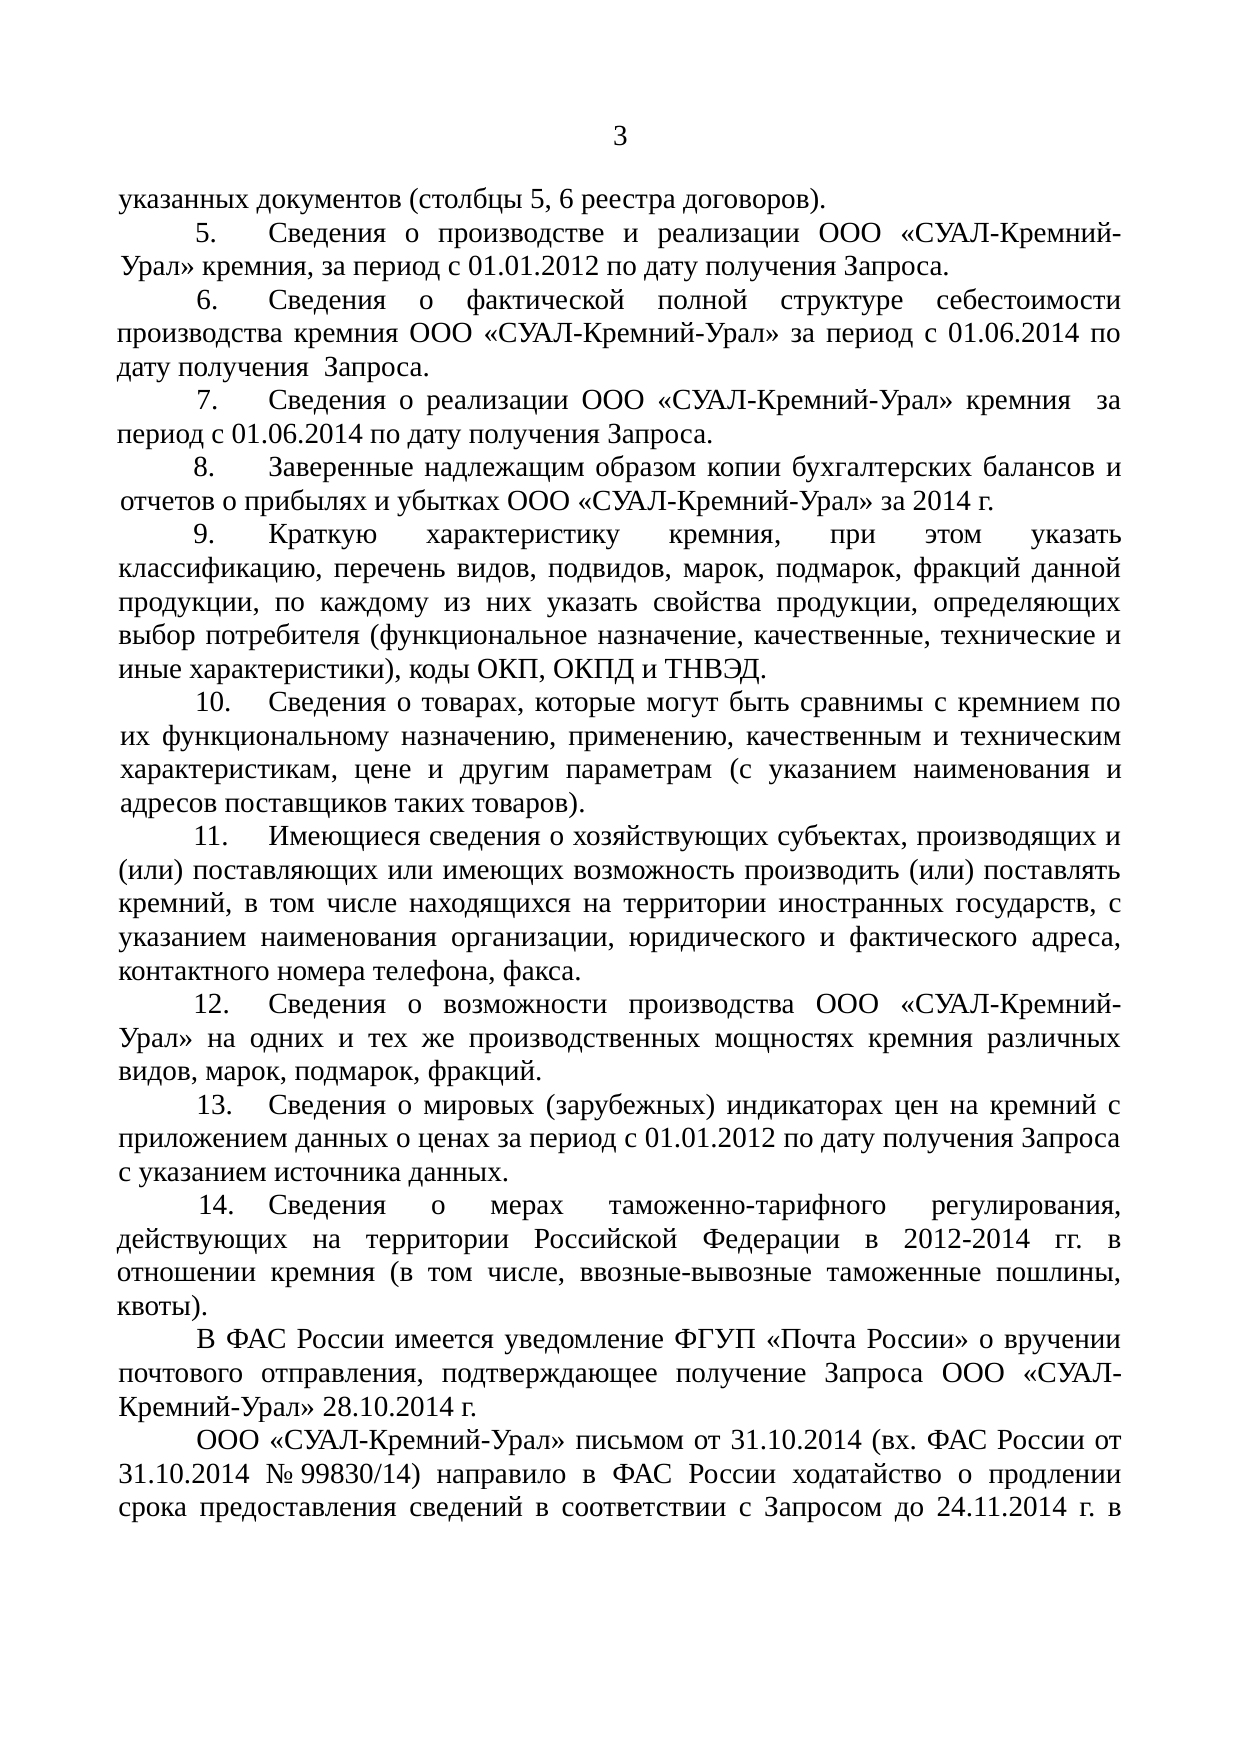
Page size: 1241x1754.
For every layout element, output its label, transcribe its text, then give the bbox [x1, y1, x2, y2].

list Имеющиеся сведения о хозяйствующих субъектах, производящих и (или) поставляющих или имеющих возможность производить (или) поставлять кремний, в том числе находящихся на территории иностранных государств, с указанием наименования организации, юридического и фактического адреса, контактного номера телефона, факса. [118, 818, 1122, 986]
list Сведения о производстве и реализации ООО «СУАЛ-Кремний-Урал» кремния, за период с 01.01.2012 по дату получения Запроса. [120, 215, 1122, 282]
list Сведения о мировых (зарубежных) индикаторах цен на кремний с приложением данных о ценах за период с 01.01.2012 по дату получения Запроса с указанием источника данных. [118, 1087, 1122, 1187]
list Краткую характеристику кремния, при этом указать классификацию, перечень видов, подвидов, марок, подмарок, фракций данной продукции, по каждому из них указать свойства продукции, определяющих выбор потребителя (функциональное назначение, качественные, технические и иные характеристики), коды ОКП, ОКПД и ТНВЭД. [118, 517, 1122, 684]
list Сведения о возможности производства ООО «СУАЛ-Кремний-Урал» на одних и тех же производственных мощностях кремния различных видов, марок, подмарок, фракций. [118, 986, 1122, 1087]
list Заверенные надлежащим образом копии бухгалтерских балансов и отчетов о прибылях и убытках ООО «СУАЛ-Кремний-Урал» за 2014 г. [120, 449, 1122, 517]
text В ФАС России имеется уведомление ФГУП «Почта России» о вручении почтового отправления, подтверждающее получение Запроса ООО «СУАЛ-Кремний-Урал» 28.10.2014 г. [118, 1322, 1122, 1422]
list Сведения о товарах, которые могут быть сравнимы с кремнием по их функциональному назначению, применению, качественным и техническим характеристикам, цене и другим параметрам (с указанием наименования и адресов поставщиков таких товаров). [120, 684, 1122, 818]
text ООО «СУАЛ-Кремний-Урал» письмом от 31.10.2014 (вх. ФАС России от 31.10.2014 № 99830/14) направило в ФАС России ходатайство о продлении срока предоставления сведений в соответствии с Запросом до 24.11.2014 г. в [118, 1422, 1122, 1523]
list указанных документов (столбцы 5, 6 реестра договоров). [118, 181, 1122, 215]
list Сведения о фактической полной структуре себестоимости производства кремния ООО «СУАЛ-Кремний-Урал» за период с 01.06.2014 по дату получения Запроса. [117, 282, 1122, 382]
list Сведения о реализации ООО «СУАЛ-Кремний-Урал» кремния за период с 01.06.2014 по дату получения Запроса. [117, 382, 1122, 449]
list Сведения о мерах таможенно-тарифного регулирования, действующих на территории Российской Федерации в 2012-2014 гг. в отношении кремния (в том числе, ввозные-вывозные таможенные пошлины, квоты). [117, 1187, 1122, 1322]
